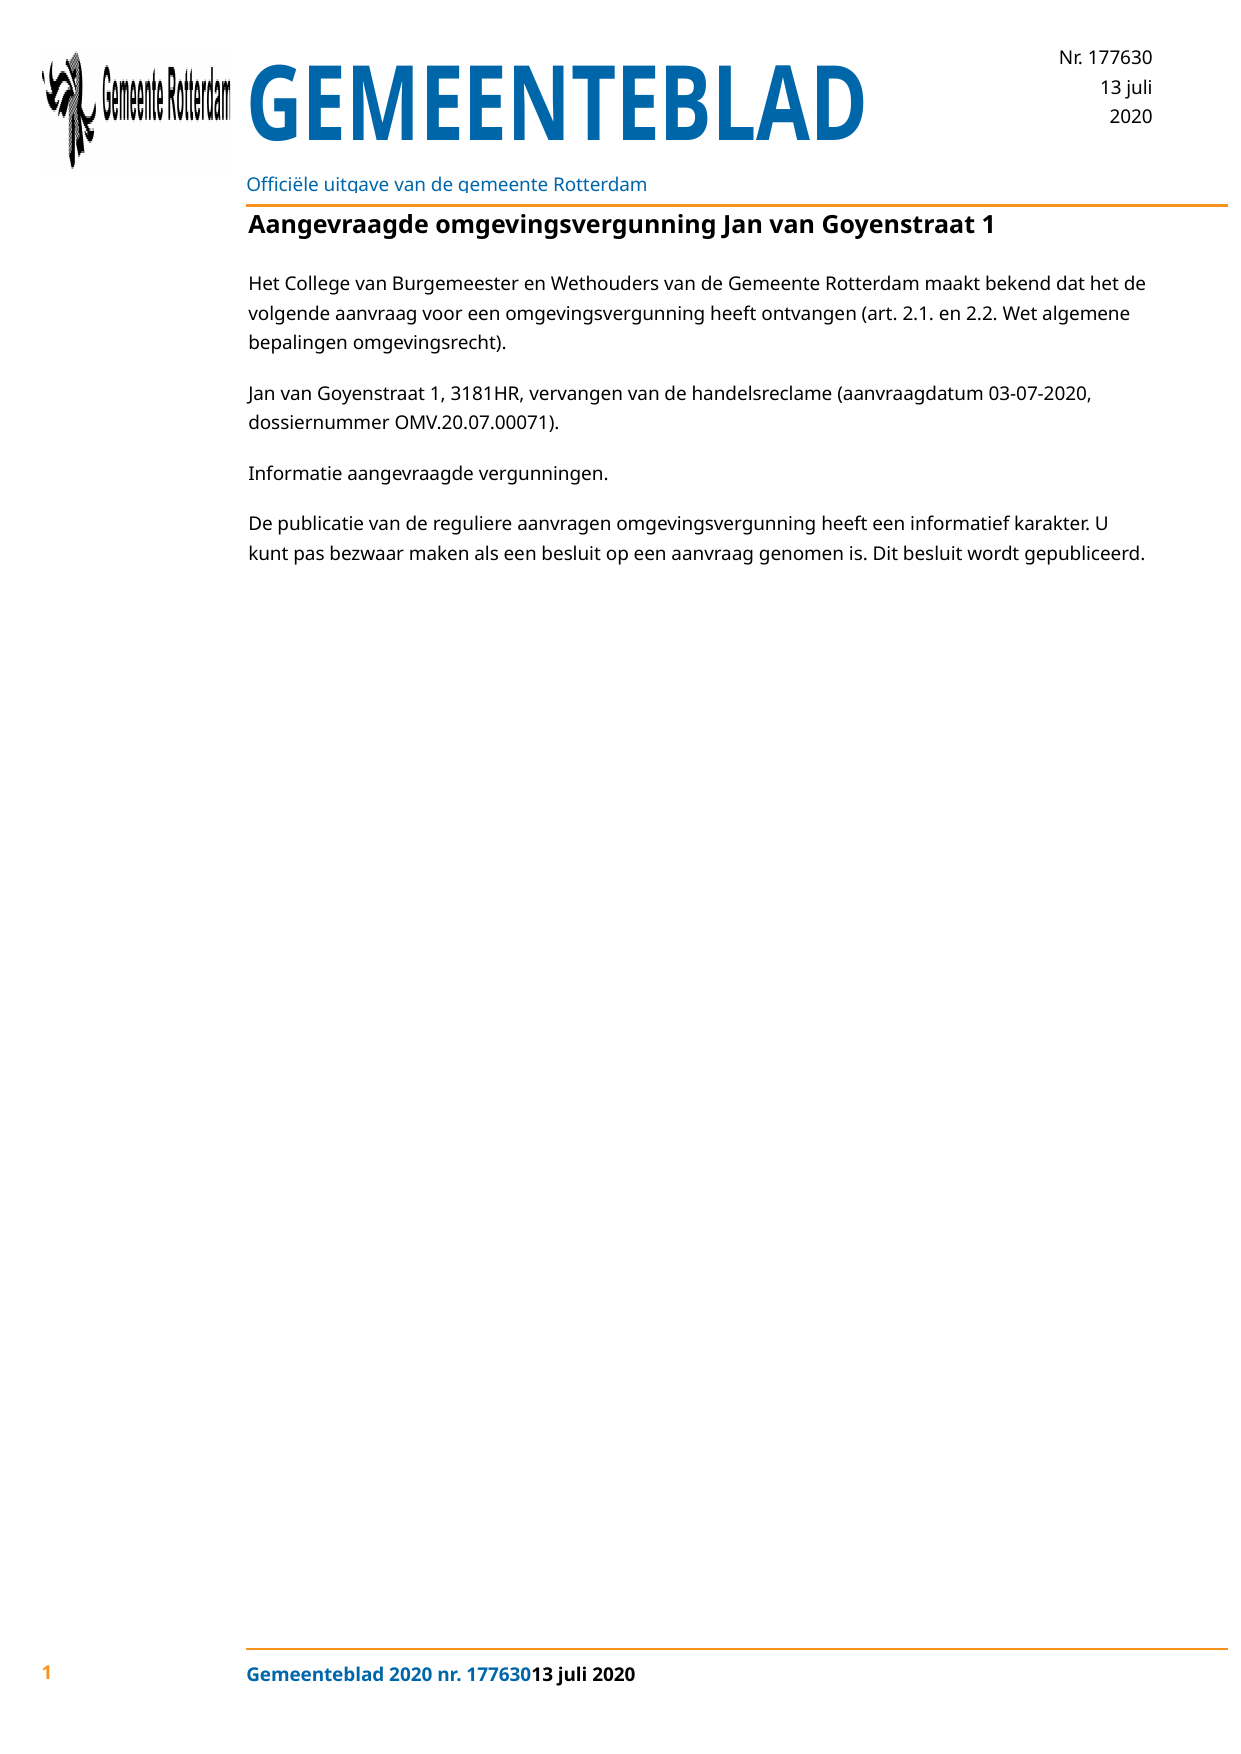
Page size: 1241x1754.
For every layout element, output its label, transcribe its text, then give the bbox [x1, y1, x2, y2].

text Het College van Burgemeester en Wethouders van de Gemeente Rotterdam maakt bekend dat het de volgende aanvraag voor een omgevingsvergunning heeft ontvangen (art. 2.1. en 2.2. Wet algemene bepalingen omgevingsrecht). [248, 270, 1152, 355]
text De publicatie van de reguliere aanvragen omgevingsvergunning heeft een informatief karakter. U kunt pas bezwaar maken als een besluit op een aanvraag genomen is. Dit besluit wordt gepubliceerd. [248, 510, 1152, 566]
text Aangevraagde omgevingsvergunning Jan van Goyenstraat 1 [248, 207, 1152, 241]
picture [41, 47, 231, 172]
text Informatie aangevraagde vergunningen. [248, 460, 1152, 486]
text Jan van Goyenstraat 1, 3181HR, vervangen van de handelsreclame (aanvraagdatum 03-07-2020, dossiernummer OMV.20.07.00071). [248, 380, 1152, 435]
